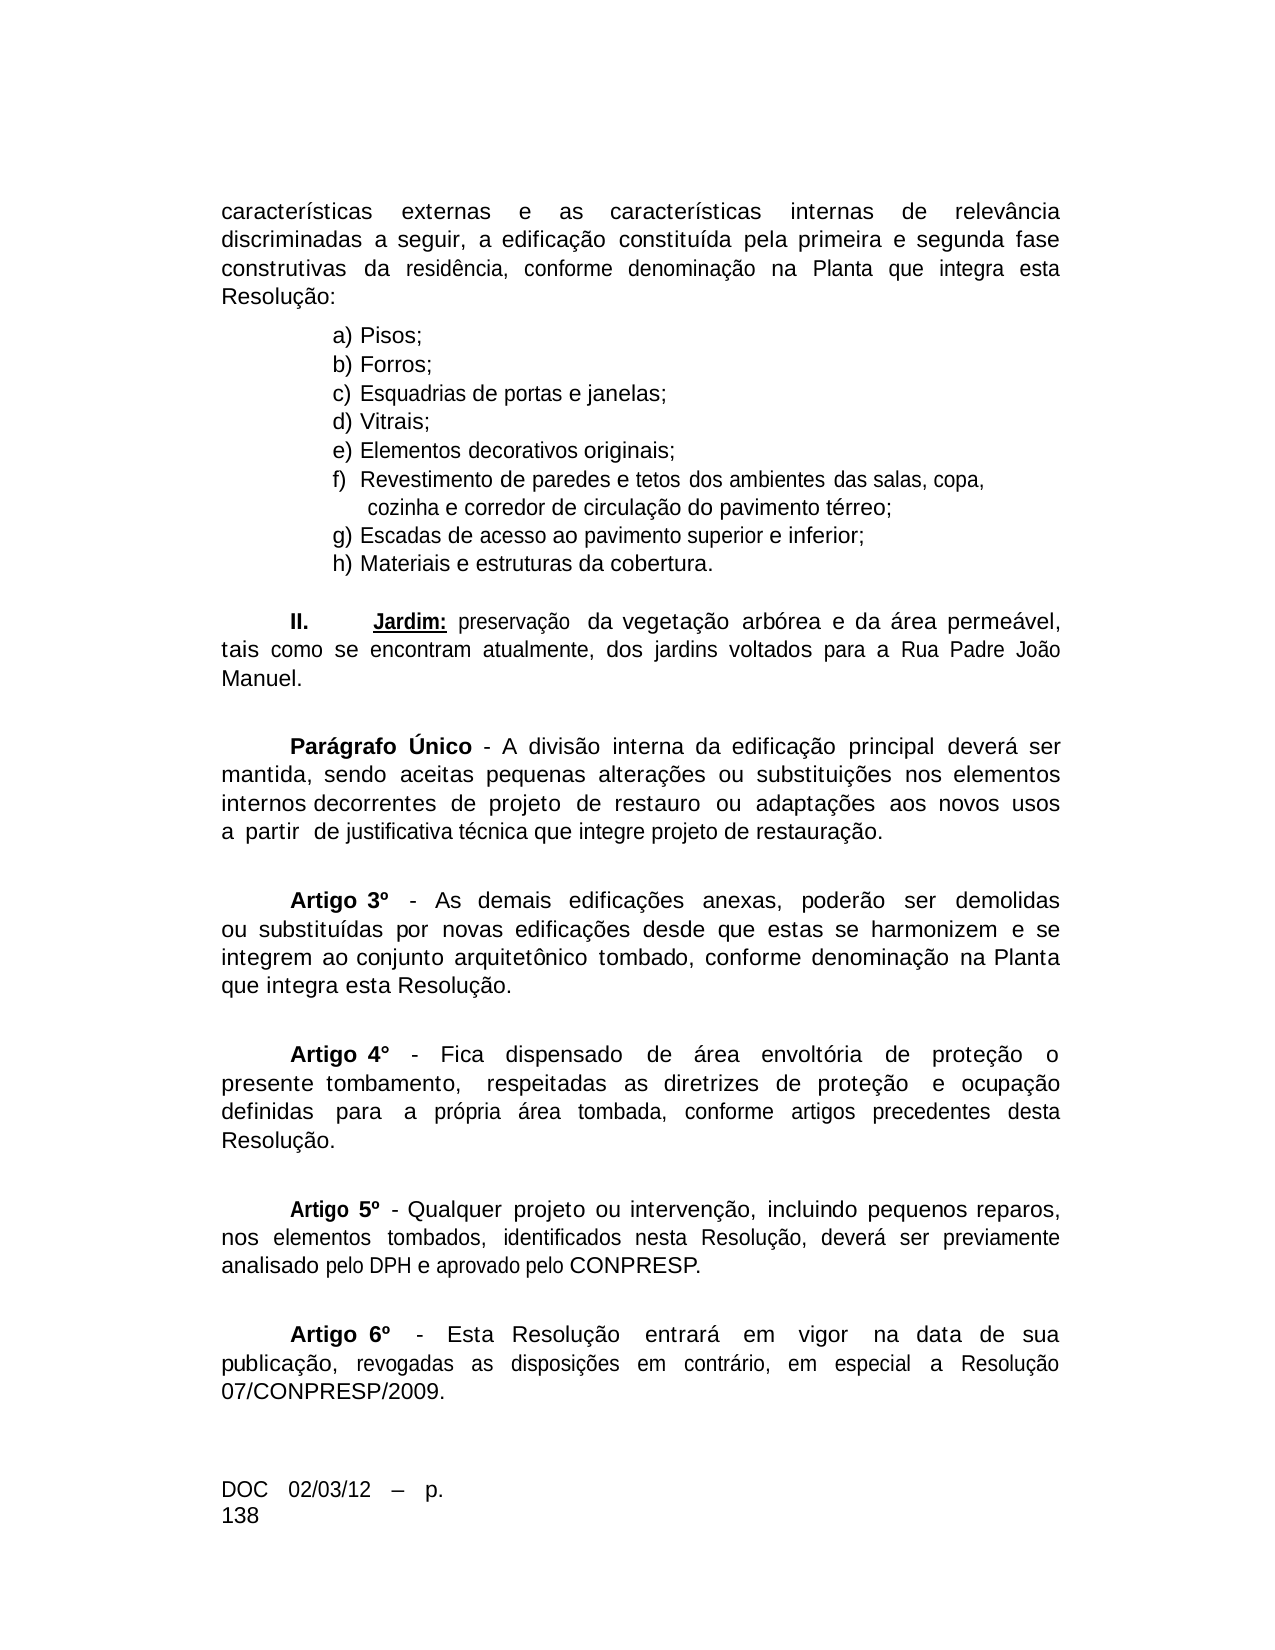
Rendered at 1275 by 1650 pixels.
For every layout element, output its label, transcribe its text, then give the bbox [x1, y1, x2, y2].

text características externas e as características internas de relevância discriminadas a seguir, a edificação constituída pela primeira e segunda fase construtivas da residência, conforme denominação na Planta que integra esta Resolução: [221, 198, 1060, 309]
text d) Vitrais; [332, 408, 1096, 435]
text b) Forros; [332, 351, 1096, 377]
text Artigo 3º - As demais edificações anexas, poderão ser demolidas ou substituídas por novas edificações desde que estas se harmonizem e se integrem ao conjunto arquitetônico tombado, conforme denominação na Planta que integra esta Resolução. [221, 887, 1060, 999]
text Artigo 5º - Qualquer projeto ou intervenção, incluindo pequenos reparos, nos elementos tombados, identificados nesta Resolução, deverá ser previamente analisado pelo DPH e aprovado pelo CONPRESP. [221, 1196, 1061, 1279]
text Parágrafo Único - A divisão interna da edificação principal deverá ser mantida, sendo aceitas pequenas alterações ou substituições nos elementos internos decorrentes de projeto de restauro ou adaptações aos novos usos a partir de justificativa técnica que integre projeto de restauração. [221, 733, 1061, 844]
text e) Elementos decorativos originais; [332, 437, 1096, 463]
text f) Revestimento de paredes e tetos dos ambientes das salas, copa, cozinha e corredor de circulação do pavimento térreo; [332, 466, 1058, 521]
text g) Escadas de acesso ao pavimento superior e inferior; [332, 523, 1096, 548]
text II. Jardim: preservação da vegetação arbórea e da área permeável, tais como se encontram atualmente, dos jardins voltados para a Rua Padre João Manuel. [221, 608, 1061, 691]
text a) Pisos; [332, 322, 1096, 348]
text Artigo 6º - Esta Resolução entrará em vigor na data de sua publicação, revogadas as disposições em contrário, em especial a Resolução 07/CONPRESP/2009. [221, 1321, 1059, 1404]
text Artigo 4° - Fica dispensado de área envoltória de proteção o presente tombamento, respeitadas as diretrizes de proteção e ocupação definidas para a própria área tombada, conforme artigos precedentes desta Resolução. [221, 1041, 1060, 1153]
text h) Materiais e estruturas da cobertura. [332, 550, 1096, 577]
text DOC 02/03/12 – p. 138 [221, 1476, 444, 1528]
text c) Esquadrias de portas e janelas; [332, 379, 1096, 406]
